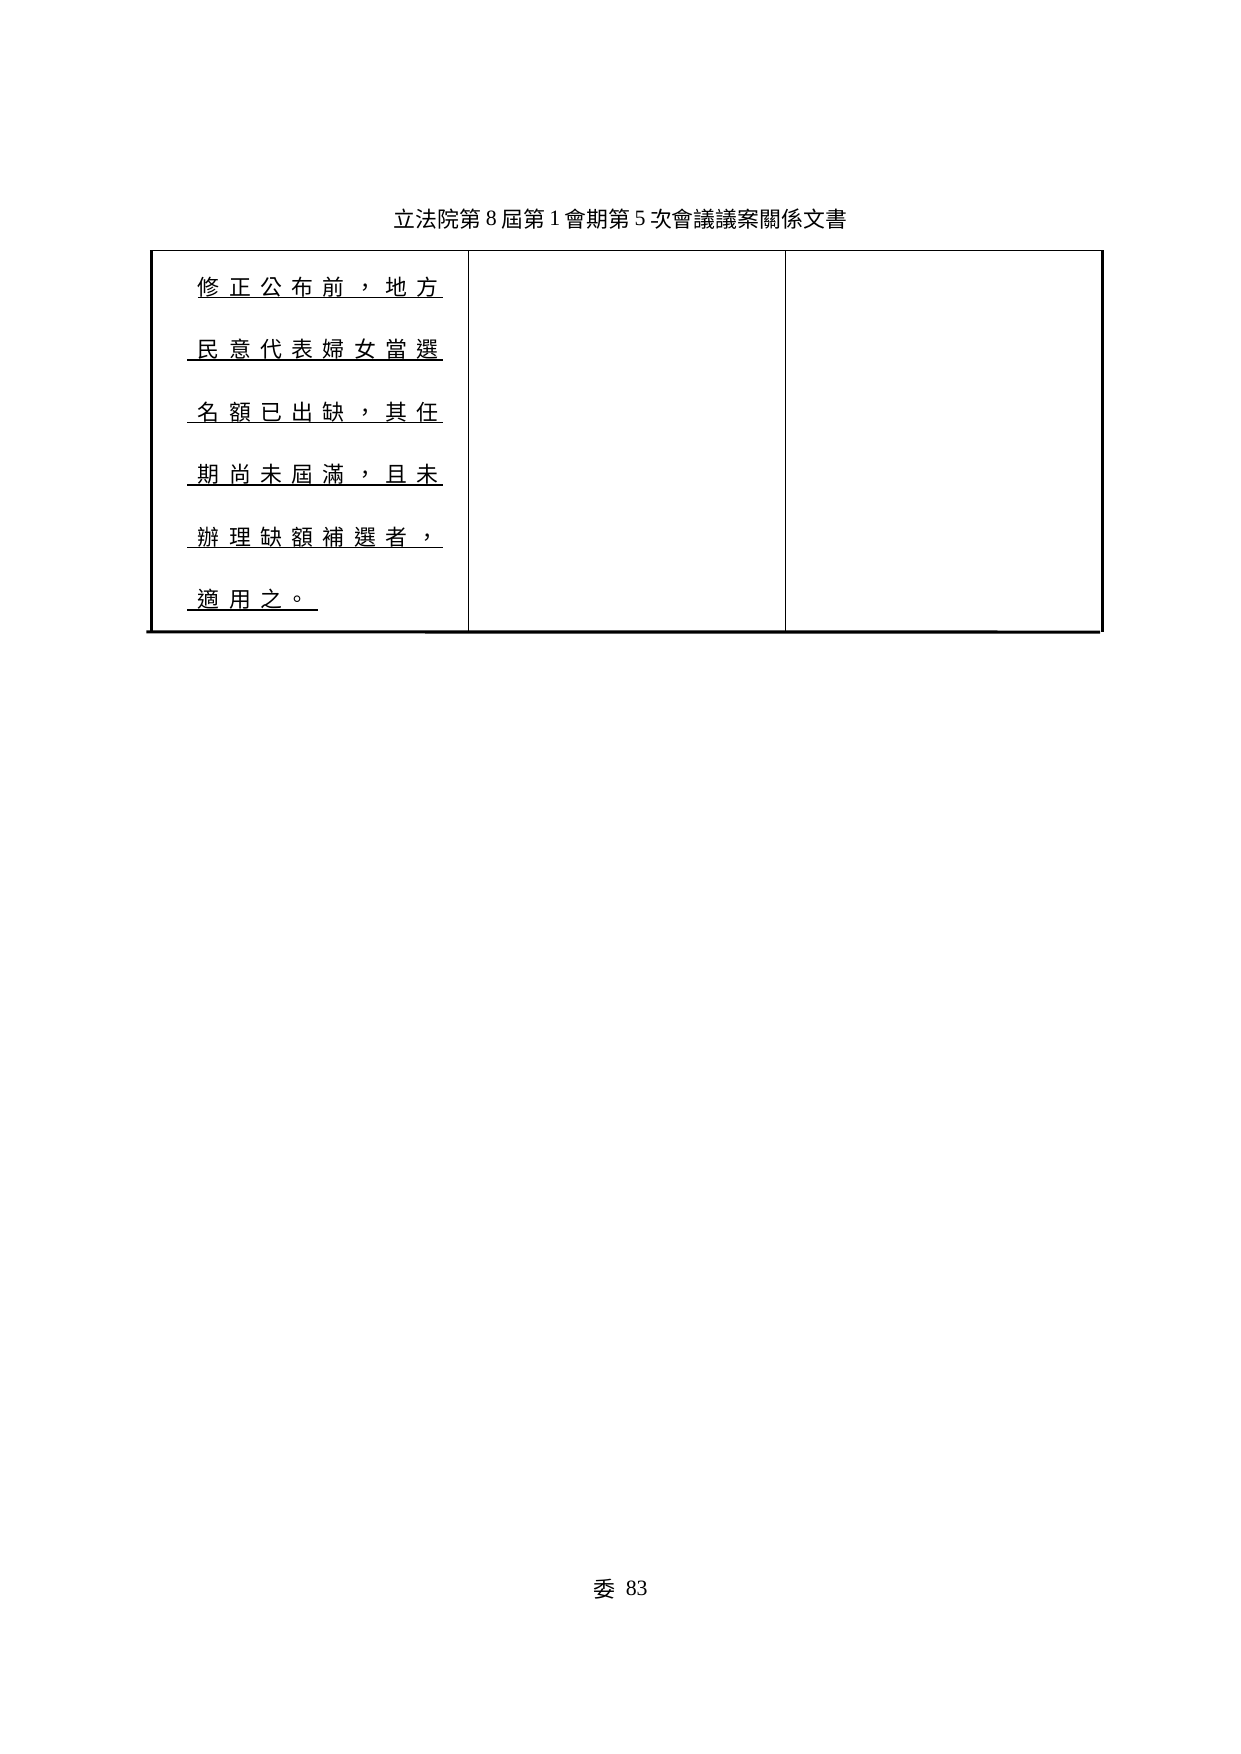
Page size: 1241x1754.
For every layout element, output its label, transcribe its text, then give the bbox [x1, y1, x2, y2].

table_cell 修正公布前，地方民意代表婦女當選名額已出缺，其任期尚未屆滿，且未辦理缺額補選者，適用之。 [153, 251, 468, 630]
table_cell [469, 251, 785, 630]
table_cell [786, 251, 1101, 630]
